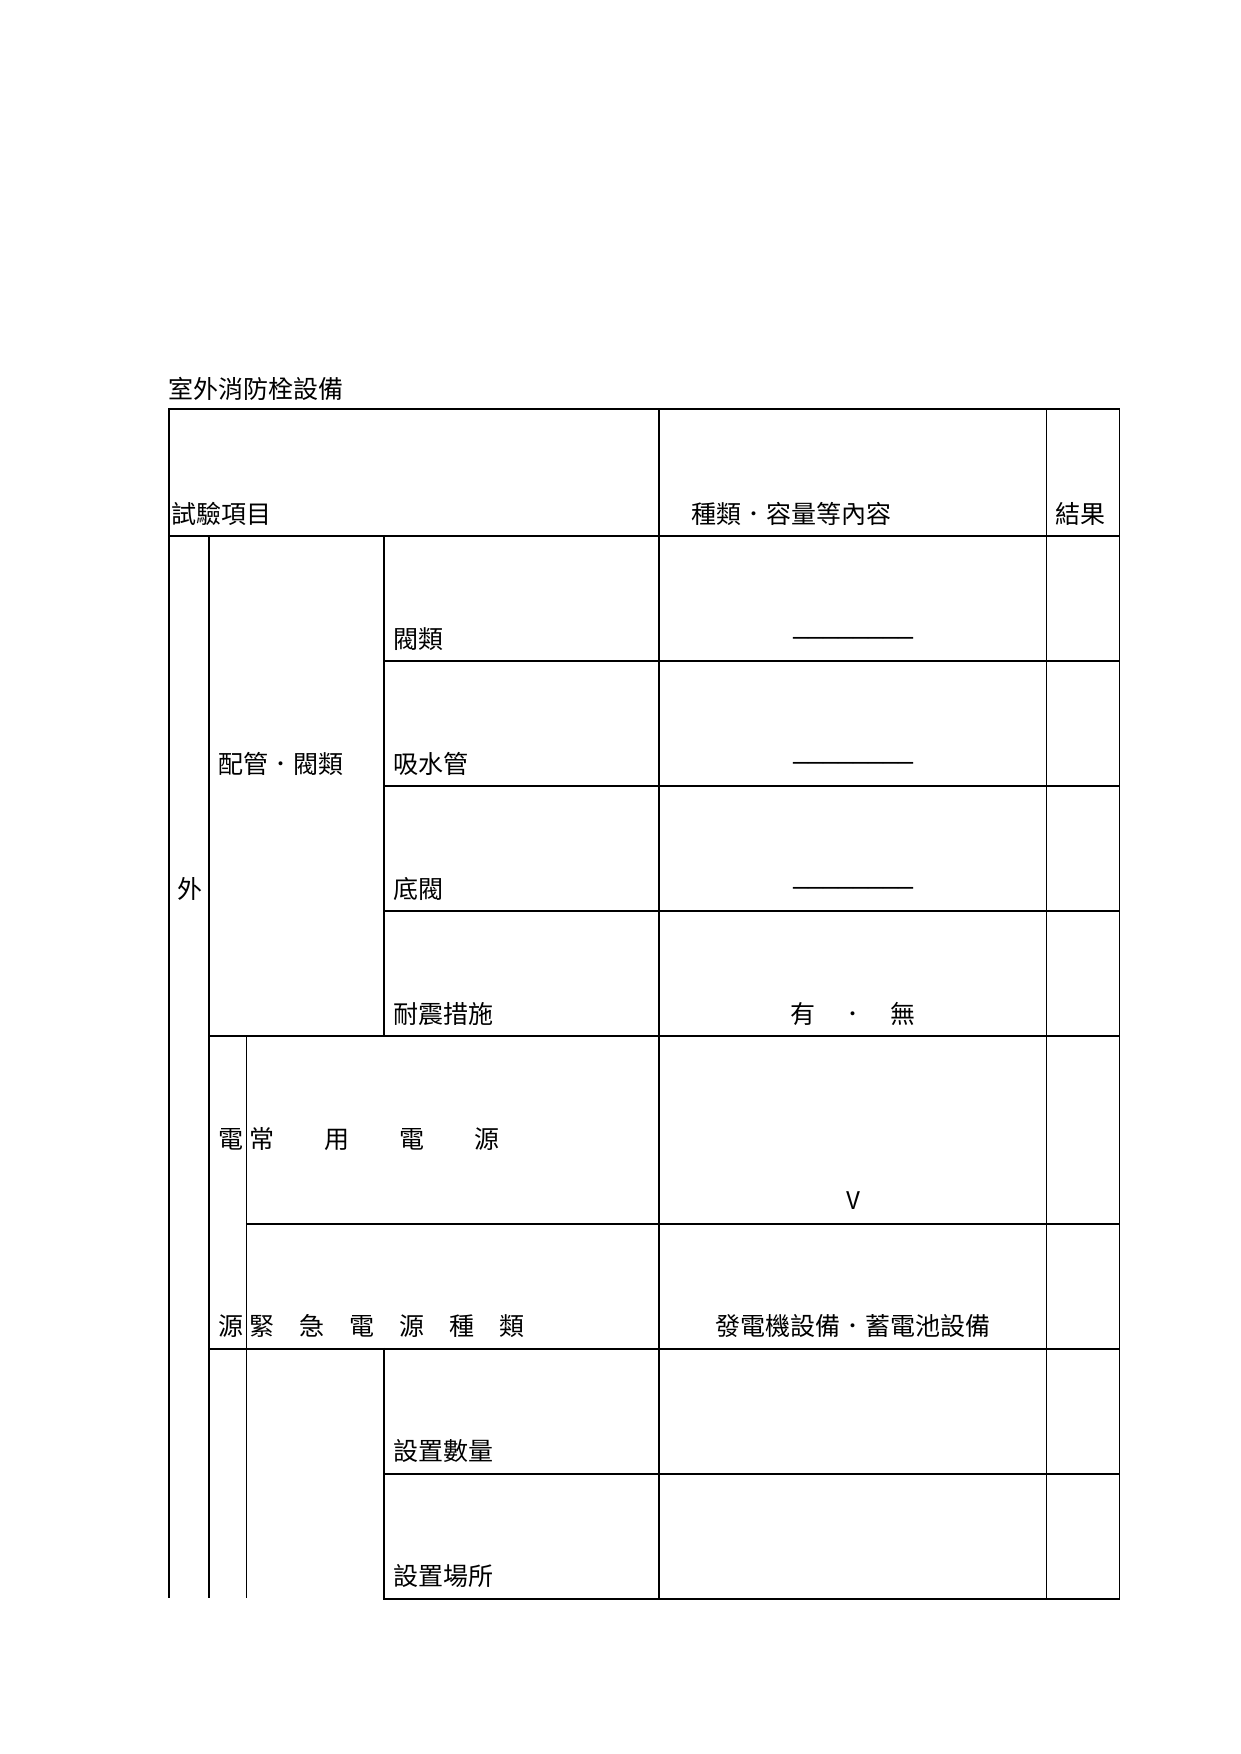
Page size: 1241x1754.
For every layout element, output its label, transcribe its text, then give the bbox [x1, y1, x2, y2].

table_cell [170, 1348, 208, 1473]
table_cell [660, 1350, 1046, 1473]
table_cell 設置數量 [385, 1350, 658, 1473]
table_header 結果 [1047, 410, 1119, 535]
table_cell [210, 537, 383, 660]
table_cell ──────── [660, 537, 1046, 660]
table_cell 設置場所 [385, 1475, 658, 1598]
table_cell ──────── [660, 787, 1046, 910]
table_cell 外 [170, 785, 208, 910]
table_cell [170, 1223, 208, 1348]
table_cell [1047, 1225, 1119, 1348]
table_cell 配管．閥類 [210, 660, 383, 785]
table_cell 電 [210, 1037, 246, 1223]
table_cell [170, 537, 208, 660]
table_cell 源 [210, 1223, 246, 1348]
table_cell V [660, 1037, 1046, 1223]
table_cell 有 ． 無 [660, 912, 1046, 1035]
table_header 種類．容量等內容 [660, 410, 1046, 535]
table_cell [170, 660, 208, 785]
table_cell ──────── [660, 662, 1046, 785]
table_cell [247, 1473, 383, 1598]
table_cell 閥類 [385, 537, 658, 660]
table_cell [170, 1035, 208, 1223]
table_cell [170, 910, 208, 1035]
table_cell 吸水管 [385, 662, 658, 785]
table_cell [1047, 912, 1119, 1035]
table_cell [1047, 662, 1119, 785]
table_cell [1047, 1350, 1119, 1473]
text 室外消防栓設備 [169, 346, 1053, 408]
table_cell 緊 急 電 源 種 類 [247, 1225, 658, 1348]
table_cell [210, 910, 383, 1035]
table_header 試驗項目 [170, 410, 658, 535]
table_cell [170, 1473, 208, 1598]
table_cell 底閥 [385, 787, 658, 910]
table_cell [1047, 537, 1119, 660]
table_cell [247, 1350, 383, 1473]
table_cell [210, 1473, 246, 1598]
table_cell 發電機設備．蓄電池設備 [660, 1225, 1046, 1348]
table_cell [1047, 787, 1119, 910]
table_cell [1047, 1475, 1119, 1598]
table_cell 常 用 電 源 [247, 1037, 658, 1223]
table_cell [1047, 1037, 1119, 1223]
table_cell 耐震措施 [385, 912, 658, 1035]
table_cell [210, 785, 383, 910]
table_cell [210, 1350, 246, 1473]
table_cell [660, 1475, 1046, 1598]
